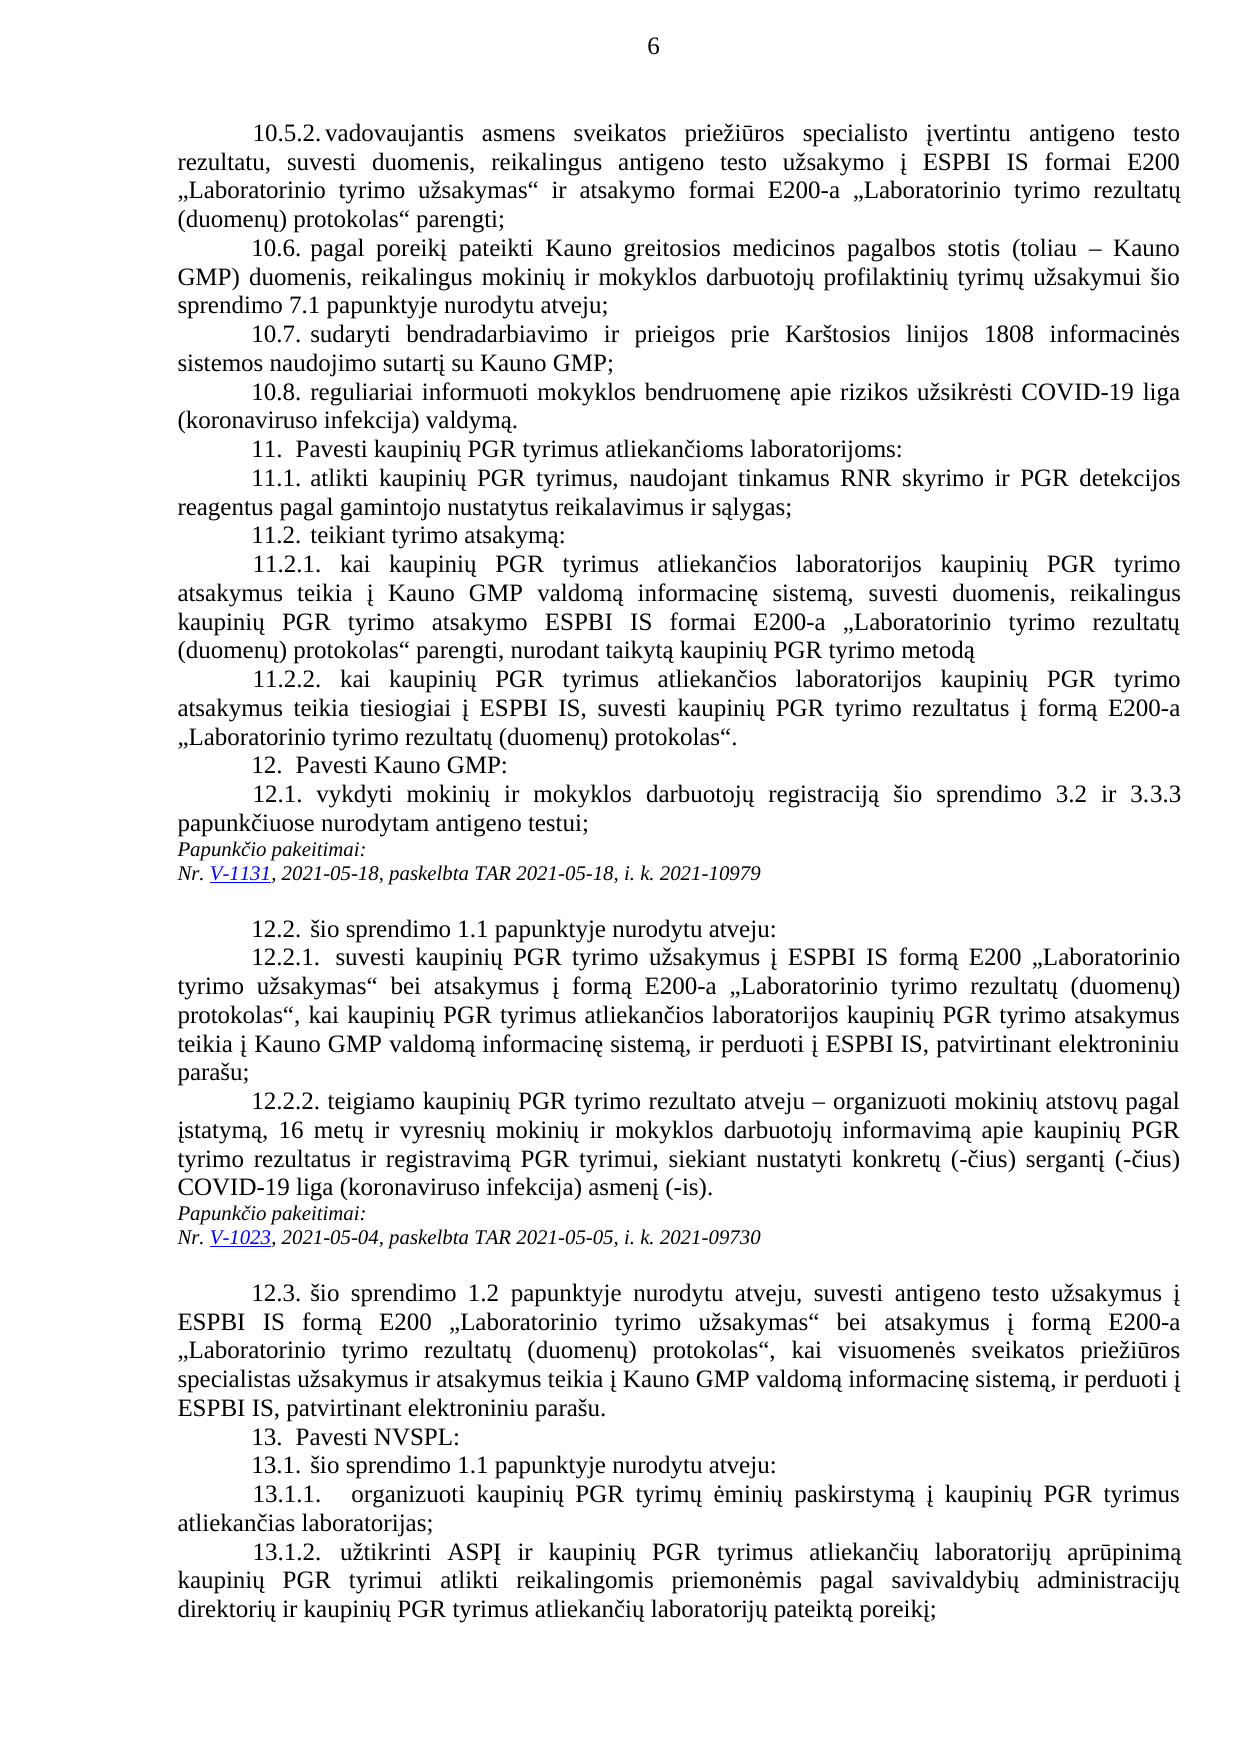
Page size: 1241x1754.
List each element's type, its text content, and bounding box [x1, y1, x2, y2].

text 13.1.2. užtikrinti ASPĮ ir kaupinių PGR tyrimus atliekančių laboratorijų aprūpinimą kaupinių PGR tyrimui atlikti reikalingomis priemonėmis pagal savivaldybių administracijų direktorių ir kaupinių PGR tyrimus atliekančių laboratorijų pateiktą poreikį; [177, 1537, 1181, 1623]
text 10.7. sudaryti bendradarbiavimo ir prieigos prie Karštosios linijos 1808 informacinės sistemos naudojimo sutartį su Kauno GMP; [177, 319, 1181, 377]
text 10.6. pagal poreikį pateikti Kauno greitosios medicinos pagalbos stotis (toliau – Kauno GMP) duomenis, reikalingus mokinių ir mokyklos darbuotojų profilaktinių tyrimų užsakymui šio sprendimo 7.1 papunktyje nurodytu atveju; [177, 233, 1181, 319]
text 10.5.2. vadovaujantis asmens sveikatos priežiūros specialisto įvertintu antigeno testo rezultatu, suvesti duomenis, reikalingus antigeno testo užsakymo į ESPBI IS formai E200 „Laboratorinio tyrimo užsakymas“ ir atsakymo formai E200-a „Laboratorinio tyrimo rezultatų (duomenų) protokolas“ parengti; [177, 118, 1181, 233]
text 10.8. reguliariai informuoti mokyklos bendruomenę apie rizikos užsikrėsti COVID-19 liga (koronaviruso infekcija) valdymą. [177, 377, 1181, 434]
text Nr. V-1023, 2021-05-04, paskelbta TAR 2021-05-05, i. k. 2021-09730 [177, 1225, 1181, 1249]
text 11.2.2. kai kaupinių PGR tyrimus atliekančios laboratorijos kaupinių PGR tyrimo atsakymus teikia tiesiogiai į ESPBI IS, suvesti kaupinių PGR tyrimo rezultatus į formą E200-a „Laboratorinio tyrimo rezultatų (duomenų) protokolas“. [177, 664, 1181, 751]
text Papunkčio pakeitimai: [177, 1201, 1181, 1225]
text 12.1. vykdyti mokinių ir mokyklos darbuotojų registraciją šio sprendimo 3.2 ir 3.3.3 papunkčiuose nurodytam antigeno testui; [177, 779, 1181, 837]
text 11.2. teikiant tyrimo atsakymą: [177, 521, 1181, 549]
text 12. Pavesti Kauno GMP: [177, 751, 1181, 779]
text 13.1.1. organizuoti kaupinių PGR tyrimų ėminių paskirstymą į kaupinių PGR tyrimus atliekančias laboratorijas; [177, 1479, 1181, 1537]
text 11. Pavesti kaupinių PGR tyrimus atliekančioms laboratorijoms: [177, 434, 1181, 463]
text Nr. V-1131, 2021-05-18, paskelbta TAR 2021-05-18, i. k. 2021-10979 [177, 861, 1181, 885]
text 11.2.1. kai kaupinių PGR tyrimus atliekančios laboratorijos kaupinių PGR tyrimo atsakymus teikia į Kauno GMP valdomą informacinę sistemą, suvesti duomenis, reikalingus kaupinių PGR tyrimo atsakymo ESPBI IS formai E200-a „Laboratorinio tyrimo rezultatų (duomenų) protokolas“ parengti, nurodant taikytą kaupinių PGR tyrimo metodą [177, 549, 1181, 664]
text 12.2.1. suvesti kaupinių PGR tyrimo užsakymus į ESPBI IS formą E200 „Laboratorinio tyrimo užsakymas“ bei atsakymus į formą E200-a „Laboratorinio tyrimo rezultatų (duomenų) protokolas“, kai kaupinių PGR tyrimus atliekančios laboratorijos kaupinių PGR tyrimo atsakymus teikia į Kauno GMP valdomą informacinę sistemą, ir perduoti į ESPBI IS, patvirtinant elektroniniu parašu; [177, 942, 1181, 1086]
text Papunkčio pakeitimai: [177, 837, 1181, 861]
text 12.2.2. teigiamo kaupinių PGR tyrimo rezultato atveju – organizuoti mokinių atstovų pagal įstatymą, 16 metų ir vyresnių mokinių ir mokyklos darbuotojų informavimą apie kaupinių PGR tyrimo rezultatus ir registravimą PGR tyrimui, siekiant nustatyti konkretų (-čius) sergantį (-čius) COVID-19 liga (koronaviruso infekcija) asmenį (-is). [177, 1086, 1181, 1201]
text 13. Pavesti NVSPL: [177, 1422, 1181, 1451]
text 12.3. šio sprendimo 1.2 papunktyje nurodytu atveju, suvesti antigeno testo užsakymus į ESPBI IS formą E200 „Laboratorinio tyrimo užsakymas“ bei atsakymus į formą E200-a „Laboratorinio tyrimo rezultatų (duomenų) protokolas“, kai visuomenės sveikatos priežiūros specialistas užsakymus ir atsakymus teikia į Kauno GMP valdomą informacinę sistemą, ir perduoti į ESPBI IS, patvirtinant elektroniniu parašu. [177, 1278, 1181, 1422]
text 11.1. atlikti kaupinių PGR tyrimus, naudojant tinkamus RNR skyrimo ir PGR detekcijos reagentus pagal gamintojo nustatytus reikalavimus ir sąlygas; [177, 463, 1181, 521]
text 12.2. šio sprendimo 1.1 papunktyje nurodytu atveju: [177, 914, 1181, 942]
text 13.1. šio sprendimo 1.1 papunktyje nurodytu atveju: [177, 1451, 1181, 1479]
